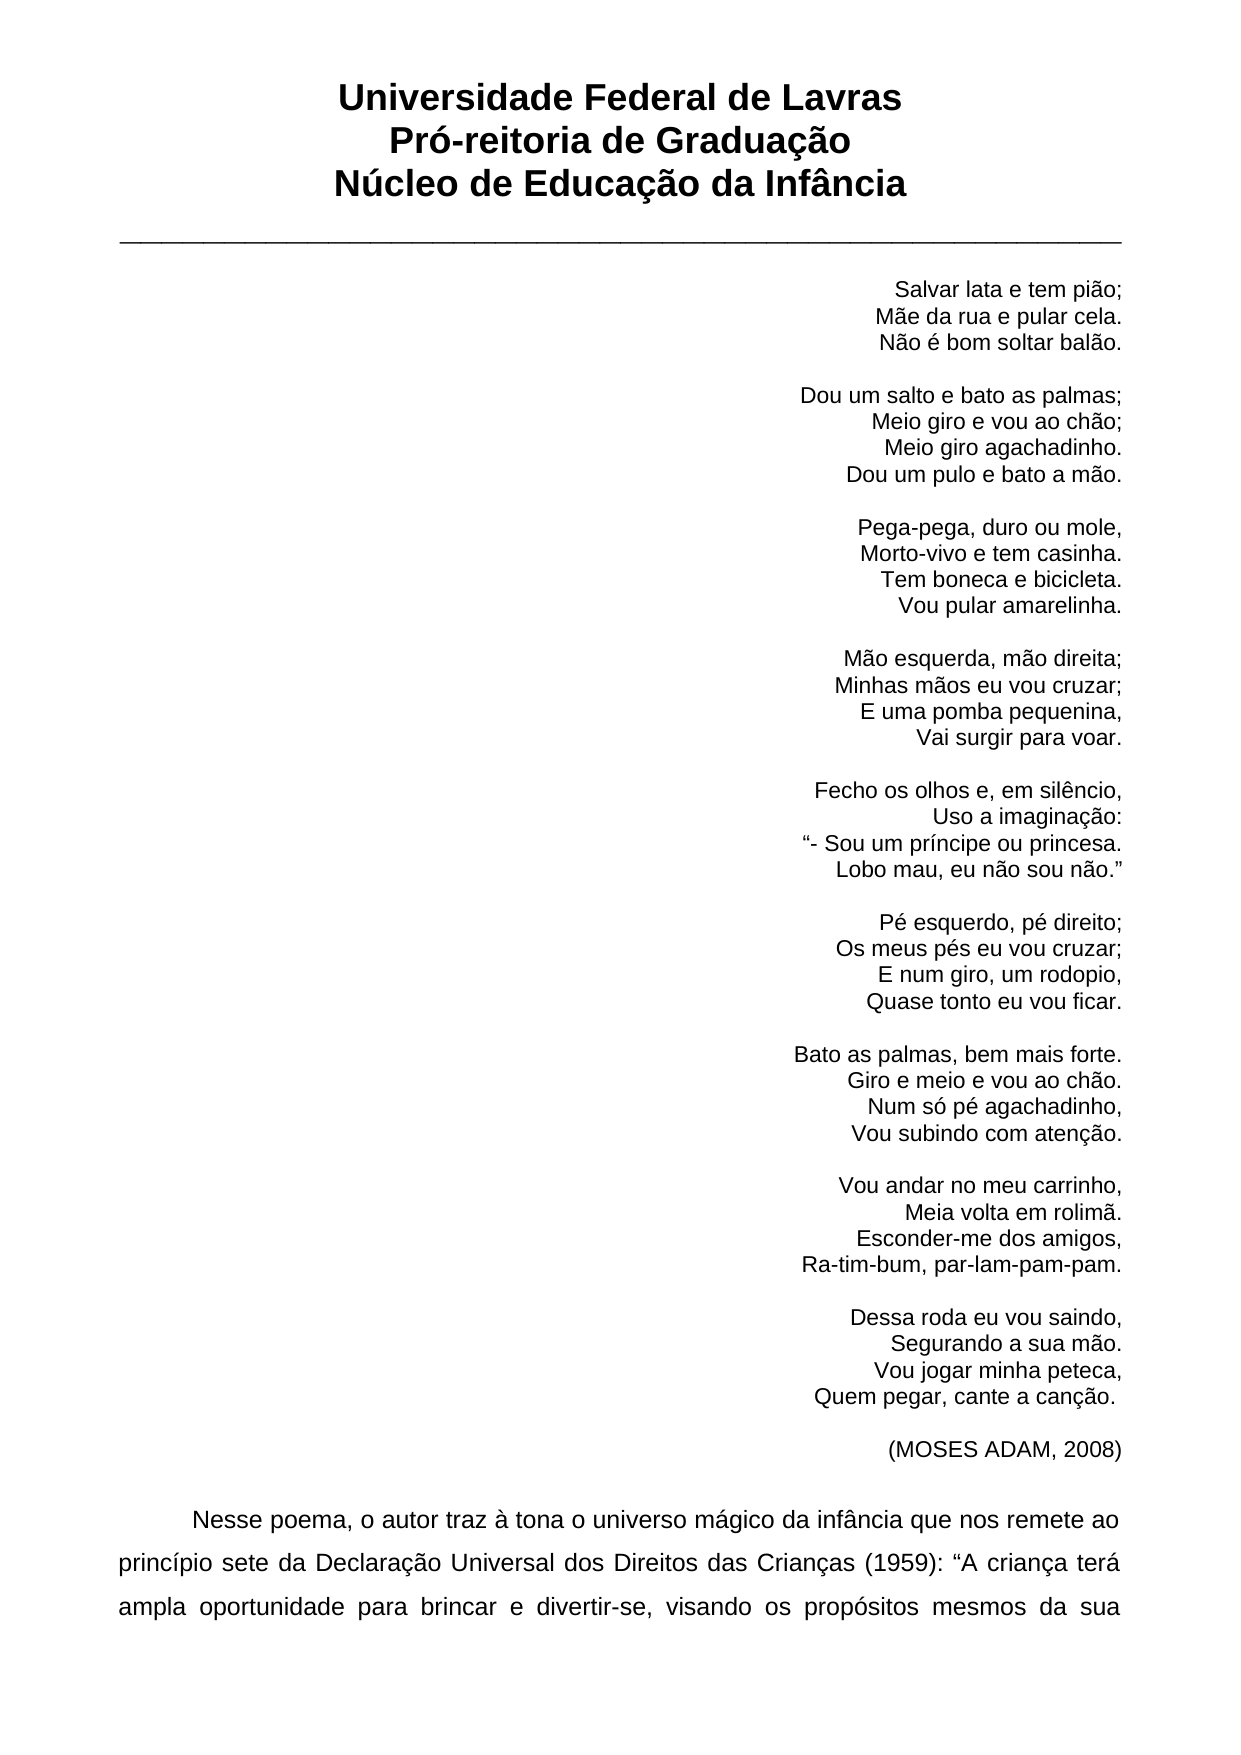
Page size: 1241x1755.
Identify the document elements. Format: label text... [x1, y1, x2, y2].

text Nesse poema, o autor traz à tona o universo mágico da infância que nos remete ao princípio sete da Declaração Universal dos Direitos das Crianças (1959): “A criança terá ampla oportunidade para brincar e divertir-se, visando os propósitos mesmos da sua [118, 1505, 1122, 1620]
text Salvar lata e tem pião; Mãe da rua e pular cela. Não é bom soltar balão. Dou um salto e bato as palmas; Meio giro e vou ao chão; Meio giro agachadinho. Dou um pulo e bato a mão. Pega-pega, duro ou mole, Morto-vivo e tem casinha. Tem boneca e bicicleta. Vou pular amarelinha. Mão esquerda, mão direita; Minhas mãos eu vou cruzar; E uma pomba pequenina, Vai surgir para voar. Fecho os olhos e, em silêncio, Uso a imaginação: “- Sou um príncipe ou princesa. Lobo mau, eu não sou não.” Pé esquerdo, pé direito; Os meus pés eu vou cruzar; E num giro, um rodopio, Quase tonto eu vou ficar. Bato as palmas, bem mais forte. Giro e meio e vou ao chão. Num só pé agachadinho, Vou subindo com atenção. Vou andar no meu carrinho, Meia volta em rolimã. Esconder-me dos amigos, Ra-tim-bum, par-lam-pam-pam. Dessa roda eu vou saindo, Segurando a sua mão. Vou jogar minha peteca, Quem pegar, cante a canção. (MOSES ADAM, 2008) [118, 276, 1122, 1462]
